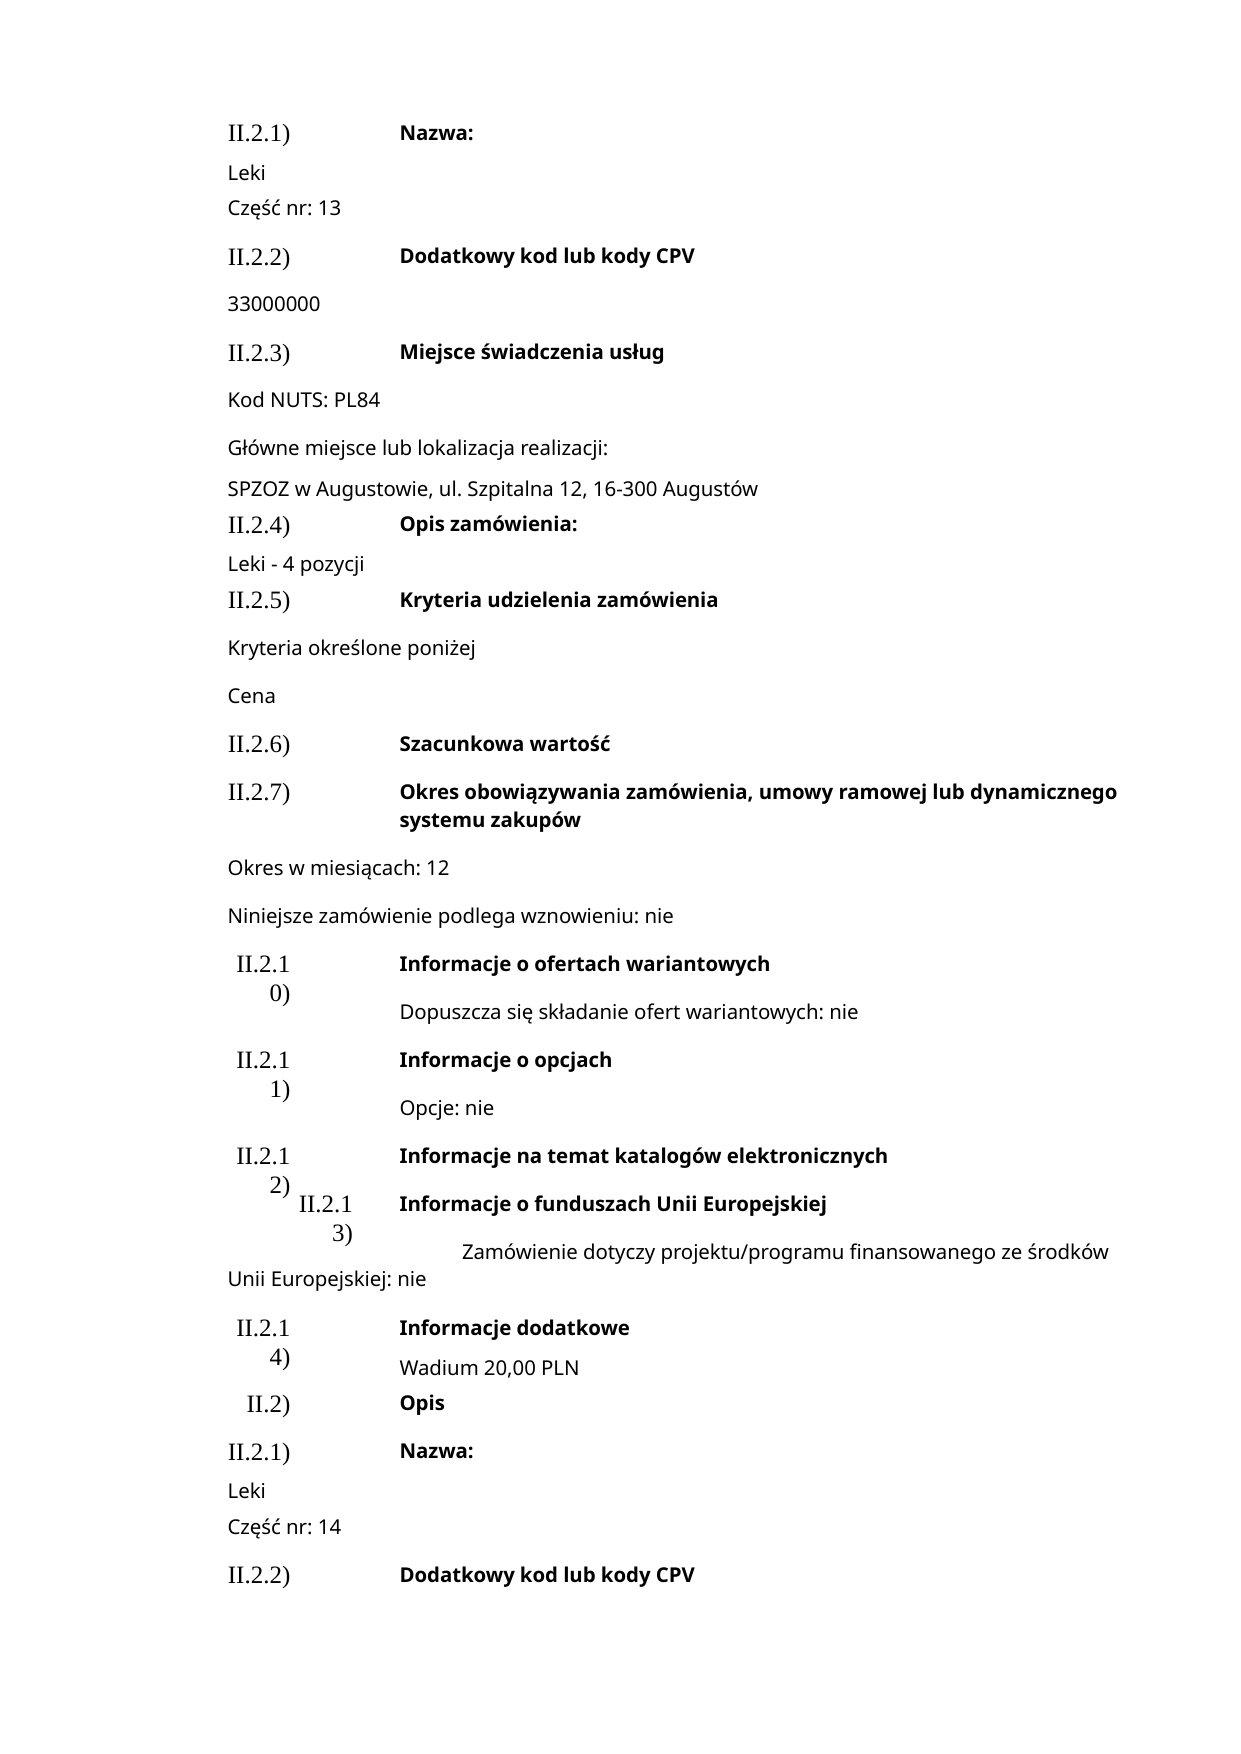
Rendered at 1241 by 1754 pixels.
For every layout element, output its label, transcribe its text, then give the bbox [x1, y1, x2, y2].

text Leki - 4 pozycji [227, 550, 1122, 578]
text Niniejsze zamówienie podlega wznowieniu: nie [227, 901, 1122, 929]
text Informacje o ofertach wariantowych [290, 949, 1122, 977]
text Dodatkowy kod lub kody CPV [290, 242, 1122, 269]
text Szacunkowa wartość [290, 729, 1122, 757]
text Dodatkowy kod lub kody CPV [290, 1561, 1122, 1588]
text Część nr: 13 [227, 194, 1122, 222]
text Zamówienie dotyczy projektu/programu finansowanego ze środków Unii Europejskiej: nie [227, 1237, 1122, 1293]
text II.2.13) [290, 1189, 352, 1247]
text II.2.7) [227, 777, 290, 806]
text Informacje dodatkowe [290, 1313, 1122, 1341]
text II.2.14) [227, 1313, 290, 1371]
text II.2.10) [227, 949, 290, 1007]
text Informacje na temat katalogów elektronicznych [290, 1141, 1122, 1169]
text II.2.6) [227, 729, 290, 758]
text II.2.1) [227, 118, 290, 147]
text Miejsce świadczenia usług [290, 338, 1122, 366]
text Nazwa: [290, 1437, 1122, 1464]
text Okres obowiązywania zamówienia, umowy ramowej lub dynamicznego systemu zakupów [227, 777, 1122, 833]
text II.2.1) [227, 1437, 290, 1466]
text Kryteria udzielenia zamówienia [290, 585, 1122, 613]
text II.2.2) [227, 242, 290, 271]
text Cena [227, 681, 1122, 709]
text II.2.2) [227, 1561, 290, 1589]
text SPZOZ w Augustowie, ul. Szpitalna 12, 16-300 Augustów [227, 474, 1122, 502]
text Opis zamówienia: [290, 510, 1122, 537]
text Opcje: nie [227, 1093, 1122, 1121]
text Dopuszcza się składanie ofert wariantowych: nie [227, 997, 1122, 1025]
text Leki [227, 1477, 1122, 1505]
text Informacje o opcjach [290, 1045, 1122, 1073]
text Leki [227, 158, 1122, 186]
text Nazwa: [290, 118, 1122, 146]
text II.2.12) [227, 1141, 290, 1199]
text Część nr: 14 [227, 1513, 1122, 1540]
text II.2.4) [227, 510, 290, 538]
text Kod NUTS: PL84 [227, 386, 1122, 414]
text Okres w miesiącach: 12 [227, 853, 1122, 881]
text Wadium 20,00 PLN [227, 1353, 1122, 1381]
text II.2.5) [227, 585, 290, 614]
text Kryteria określone poniżej [227, 633, 1122, 661]
text [227, 1199, 290, 1217]
text II.2.11) [227, 1045, 290, 1103]
text 33000000 [227, 290, 1122, 318]
text II.2.3) [227, 338, 290, 367]
text Główne miejsce lub lokalizacja realizacji: [227, 434, 1122, 462]
text Opis [290, 1389, 1122, 1417]
text II.2) [227, 1389, 290, 1418]
text Informacje o funduszach Unii Europejskiej [352, 1189, 1122, 1217]
